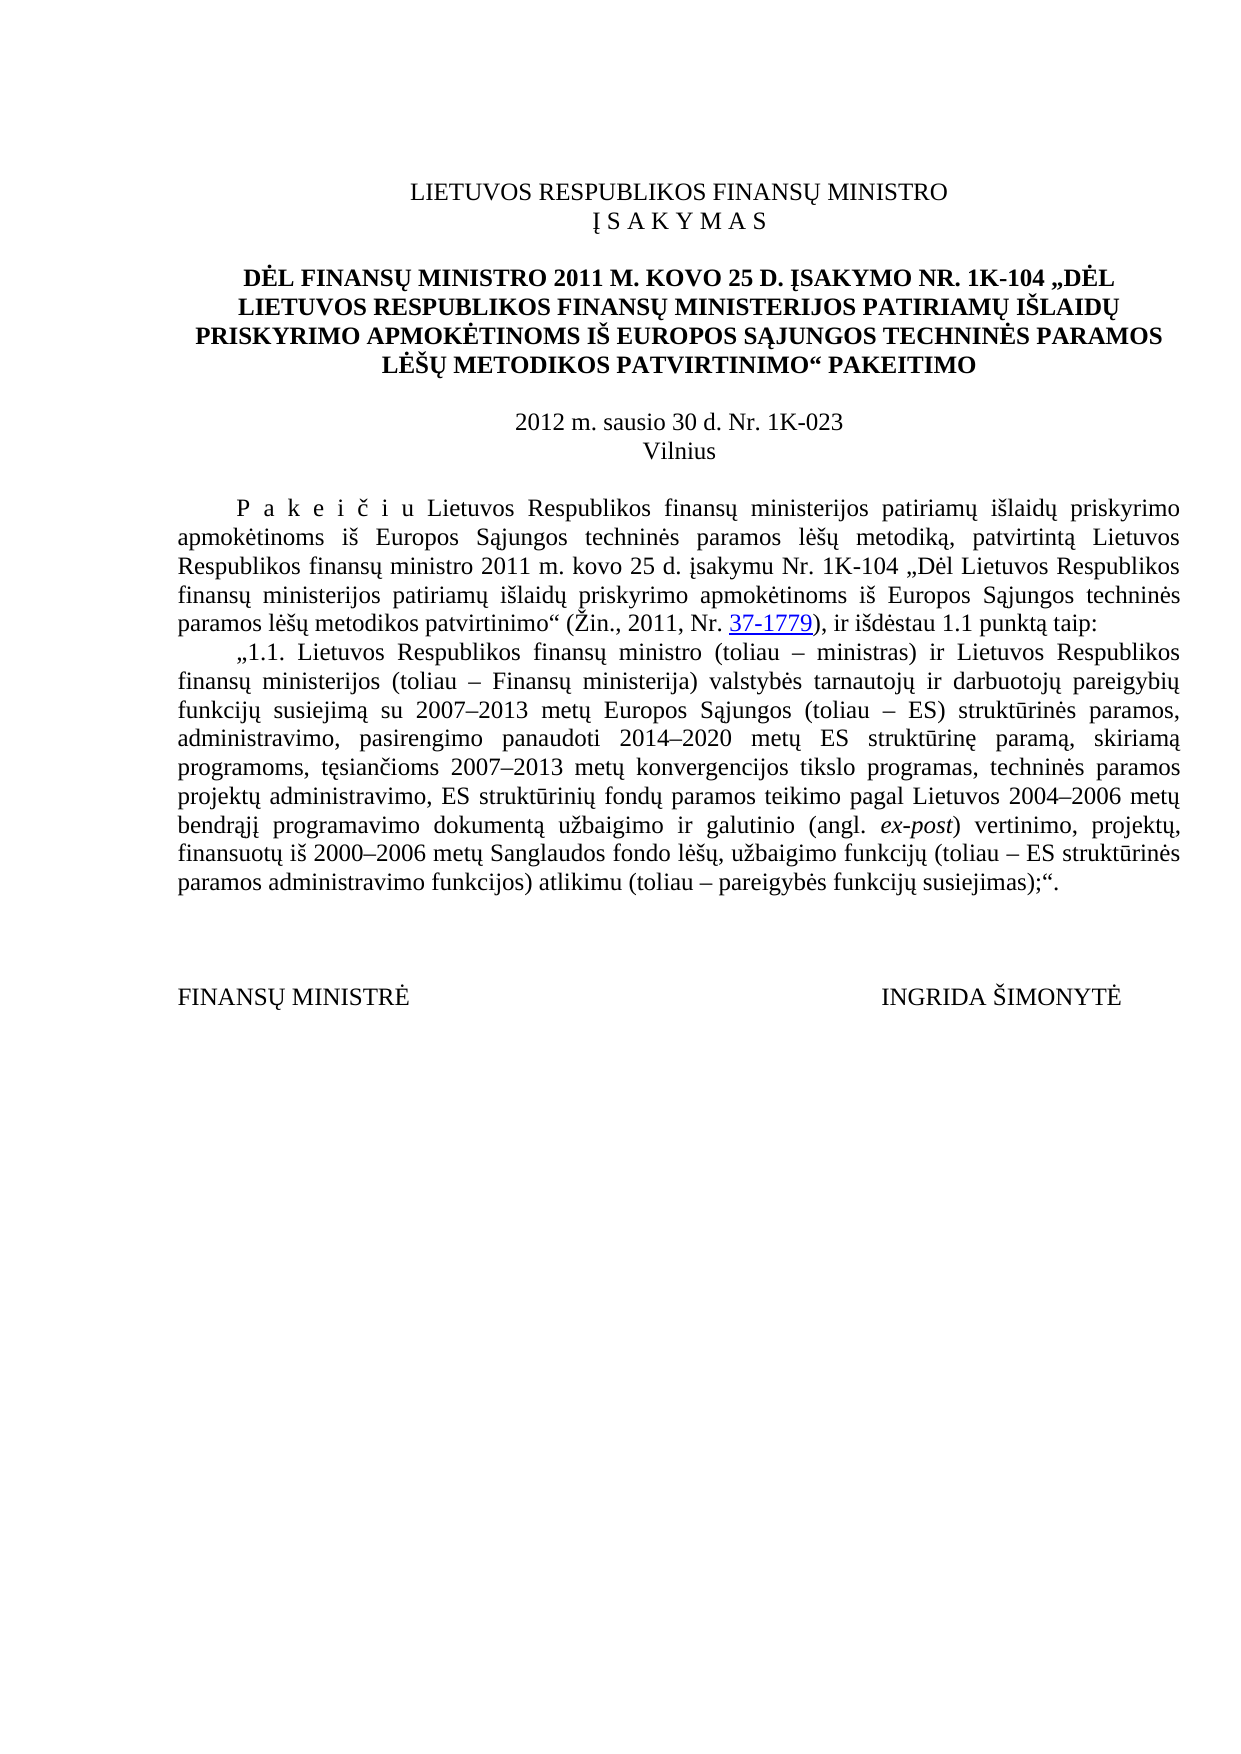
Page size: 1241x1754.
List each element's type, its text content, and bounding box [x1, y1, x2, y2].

text FINANSŲ MINISTRĖ INGRIDA ŠIMONYTĖ [177, 982, 1181, 1011]
text LIETUVOS RESPUBLIKOS FINANSŲ MINISTRO [177, 177, 1181, 206]
text Į S A K Y M A S [177, 206, 1181, 235]
text Vilnius [177, 436, 1181, 465]
text P a k e i č i u Lietuvos Respublikos finansų ministerijos patiriamų išlaidų priskyrimo apmokėtinoms iš Europos Sąjungos techninės paramos lėšų metodiką, patvirtintą Lietuvos Respublikos finansų ministro 2011 m. kovo 25 d. įsakymu Nr. 1K-104 „Dėl Lietuvos Respublikos finansų ministerijos patiriamų išlaidų priskyrimo apmokėtinoms iš Europos Sąjungos techninės paramos lėšų metodikos patvirtinimo“ (Žin., 2011, Nr. 37-1779), ir išdėstau 1.1 punktą taip: [177, 493, 1181, 637]
text 2012 m. sausio 30 d. Nr. 1K-023 [177, 407, 1181, 436]
text „1.1. Lietuvos Respublikos finansų ministro (toliau – ministras) ir Lietuvos Respublikos finansų ministerijos (toliau – Finansų ministerija) valstybės tarnautojų ir darbuotojų pareigybių funkcijų susiejimą su 2007–2013 metų Europos Sąjungos (toliau – ES) struktūrinės paramos, administravimo, pasirengimo panaudoti 2014–2020 metų ES struktūrinę paramą, skiriamą programoms, tęsiančioms 2007–2013 metų konvergencijos tikslo programas, techninės paramos projektų administravimo, ES struktūrinių fondų paramos teikimo pagal Lietuvos 2004–2006 metų bendrąjį programavimo dokumentą užbaigimo ir galutinio (angl. ex-post) vertinimo, projektų, finansuotų iš 2000–2006 metų Sanglaudos fondo lėšų, užbaigimo funkcijų (toliau – ES struktūrinės paramos administravimo funkcijos) atlikimu (toliau – pareigybės funkcijų susiejimas);“. [177, 637, 1181, 896]
text DĖL finansų ministro 2011 m. kovo 25 d. įsakymo Nr. 1K-104 „Dėl Lietuvos Respublikos finansų ministerijos PATIRIAMŲ išlaidų priskyrimo apmokėtinoms iš Europos Sąjungos techninės paramos lėšų METODIKOS PATVIRTINIMo“ pakeitimo [177, 263, 1181, 378]
